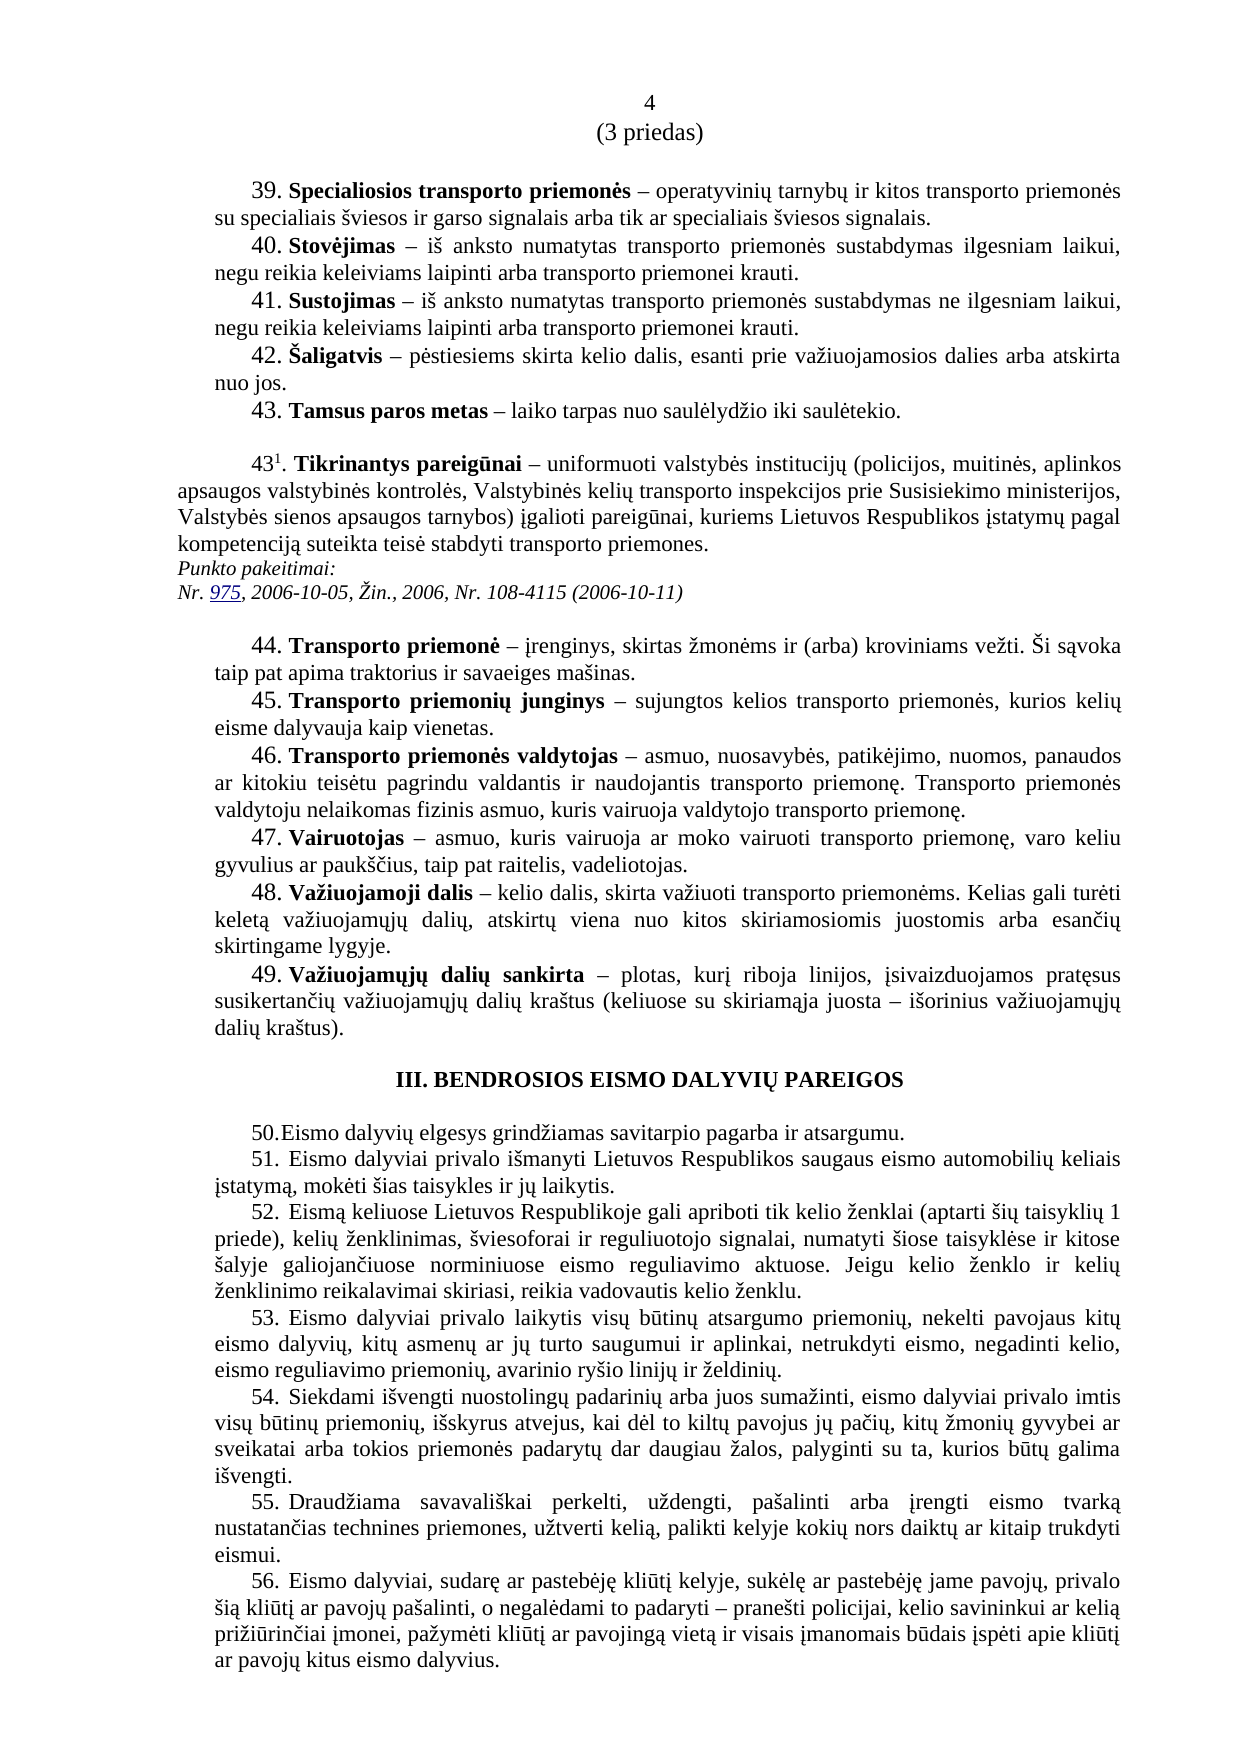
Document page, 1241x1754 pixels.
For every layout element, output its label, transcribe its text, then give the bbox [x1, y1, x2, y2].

list Transporto priemonė – įrenginys, skirtas žmonėms ir (arba) kroviniams vežti. Ši sąvoka taip pat apima traktorius ir savaeiges mašinas. [177, 630, 1122, 686]
list Vairuotojas – asmuo, kuris vairuoja ar moko vairuoti transporto priemonę, varo keliu gyvulius ar paukščius, taip pat raitelis, vadeliotojas. [177, 822, 1122, 877]
list Transporto priemonių junginys – sujungtos kelios transporto priemonės, kurios kelių eisme dalyvauja kaip vienetas. [177, 686, 1122, 741]
list Eismą keliuose Lietuvos Respublikoje gali apriboti tik kelio ženklai (aptarti šių taisyklių 1 priede), kelių ženklinimas, šviesoforai ir reguliuotojo signalai, numatyti šiose taisyklėse ir kitose šalyje galiojančiuose norminiuose eismo reguliavimo aktuose. Jeigu kelio ženklo ir kelių ženklinimo reikalavimai skiriasi, reikia vadovautis kelio ženklu. [177, 1198, 1122, 1304]
list Eismo dalyviai privalo išmanyti Lietuvos Respublikos saugaus eismo automobilių keliais įstatymą, mokėti šias taisykles ir jų laikytis. [177, 1146, 1122, 1198]
list Sustojimas – iš anksto numatytas transporto priemonės sustabdymas ne ilgesniam laikui, negu reikia keleiviams laipinti arba transporto priemonei krauti. [177, 285, 1122, 340]
list Važiuojamoji dalis – kelio dalis, skirta važiuoti transporto priemonėms. Kelias gali turėti keletą važiuojamųjų dalių, atskirtų viena nuo kitos skiriamosiomis juostomis arba esančių skirtingame lygyje. [177, 877, 1122, 959]
list Važiuojamųjų dalių sankirta – plotas, kurį riboja linijos, įsivaizduojamos pratęsus susikertančių važiuojamųjų dalių kraštus (keliuose su skiriamąja juosta – išorinius važiuojamųjų dalių kraštus). [177, 959, 1122, 1040]
list Eismo dalyviai privalo laikytis visų būtinų atsargumo priemonių, nekelti pavojaus kitų eismo dalyvių, kitų asmenų ar jų turto saugumui ir aplinkai, netrukdyti eismo, negadinti kelio, eismo reguliavimo priemonių, avarinio ryšio linijų ir želdinių. [177, 1304, 1122, 1383]
text Punkto pakeitimai: [177, 556, 1122, 580]
list Eismo dalyviai, sudarę ar pastebėję kliūtį kelyje, sukėlę ar pastebėję jame pavojų, privalo šią kliūtį ar pavojų pašalinti, o negalėdami to padaryti – pranešti policijai, kelio savininkui ar kelią prižiūrinčiai įmonei, pažymėti kliūtį ar pavojingą vietą ir visais įmanomais būdais įspėti apie kliūtį ar pavojų kitus eismo dalyvius. [177, 1567, 1122, 1673]
list Stovėjimas – iš anksto numatytas transporto priemonės sustabdymas ilgesniam laikui, negu reikia keleiviams laipinti arba transporto priemonei krauti. [177, 230, 1122, 285]
list Siekdami išvengti nuostolingų padarinių arba juos sumažinti, eismo dalyviai privalo imtis visų būtinų priemonių, išskyrus atvejus, kai dėl to kiltų pavojus jų pačių, kitų žmonių gyvybei ar sveikatai arba tokios priemonės padarytų dar daugiau žalos, palyginti su ta, kurios būtų galima išvengti. [177, 1383, 1122, 1488]
list Transporto priemonės valdytojas – asmuo, nuosavybės, patikėjimo, nuomos, panaudos ar kitokiu teisėtu pagrindu valdantis ir naudojantis transporto priemonę. Transporto priemonės valdytoju nelaikomas fizinis asmuo, kuris vairuoja valdytojo transporto priemonę. [177, 741, 1122, 822]
text 50. Eismo dalyvių elgesys grindžiamas savitarpio pagarba ir atsargumu. [177, 1119, 1122, 1146]
text Nr. 975, 2006-10-05, Žin., 2006, Nr. 108-4115 (2006-10-11) [177, 580, 1122, 604]
list Tamsus paros metas – laiko tarpas nuo saulėlydžio iki saulėtekio. [177, 395, 1122, 424]
list Šaligatvis – pėstiesiems skirta kelio dalis, esanti prie važiuojamosios dalies arba atskirta nuo jos. [177, 340, 1122, 395]
list Specialiosios transporto priemonės – operatyvinių tarnybų ir kitos transporto priemonės su specialiais šviesos ir garso signalais arba tik ar specialiais šviesos signalais. [177, 175, 1122, 230]
text 431. Tikrinantys pareigūnai – uniformuoti valstybės institucijų (policijos, muitinės, aplinkos apsaugos valstybinės kontrolės, Valstybinės kelių transporto inspekcijos prie Susisiekimo ministerijos, Valstybės sienos apsaugos tarnybos) įgalioti pareigūnai, kuriems Lietuvos Respublikos įstatymų pagal kompetenciją suteikta teisė stabdyti transporto priemones. [177, 448, 1122, 556]
text III. Bendrosios eismo dalyvių pareigos [177, 1066, 1122, 1093]
list Draudžiama savavališkai perkelti, uždengti, pašalinti arba įrengti eismo tvarką nustatančias technines priemones, užtverti kelią, palikti kelyje kokių nors daiktų ar kitaip trukdyti eismui. [177, 1488, 1122, 1567]
